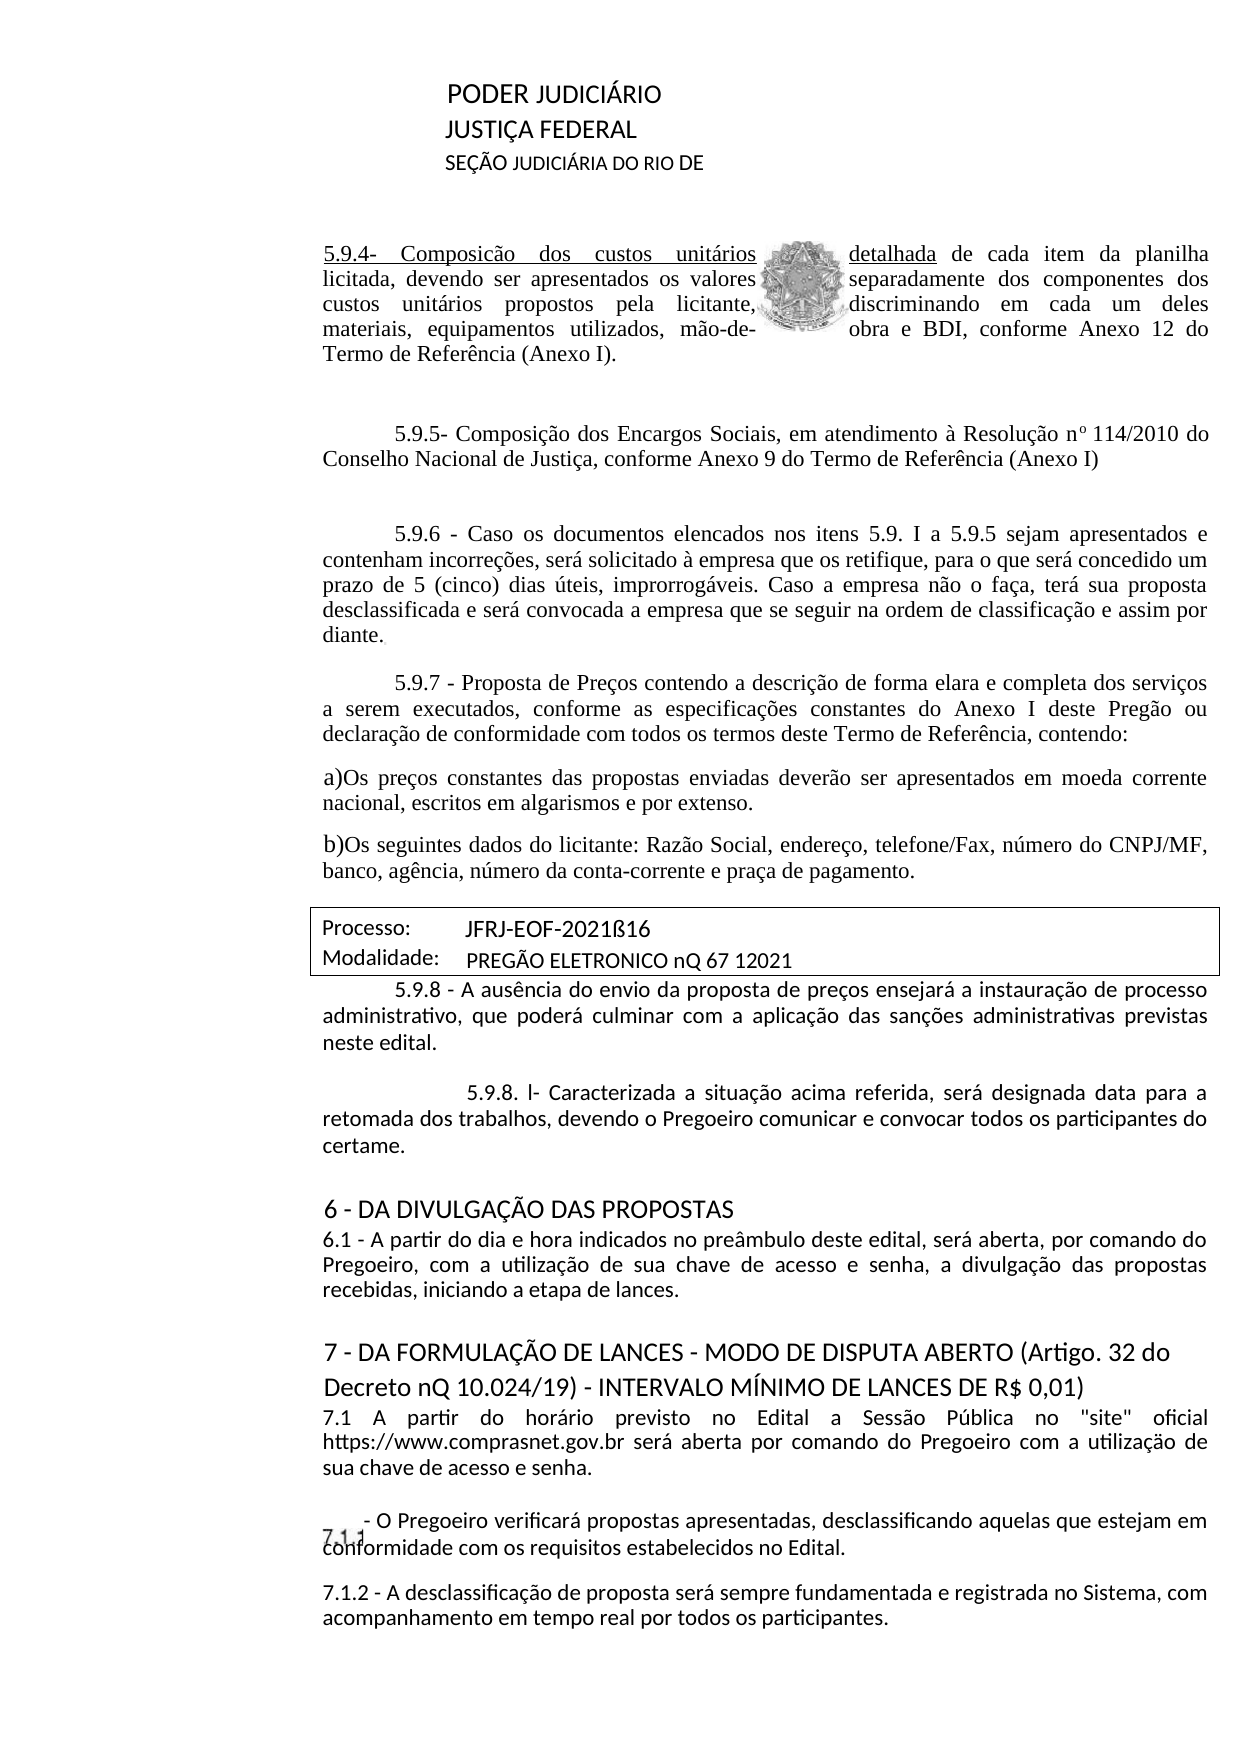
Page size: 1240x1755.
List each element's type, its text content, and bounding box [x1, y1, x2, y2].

text - O Pregoeiro verificará propostas apresentadas, desclassificando aquelas que estejam em conformidade com os requisitos estabelecidos no Edital. [322, 1500, 1209, 1561]
text 5.9.6 - Caso os documentos elencados nos itens 5.9. I a 5.9.5 sejam apresentados e contenham incorreções, será solicitado à empresa que os retifique, para o que será concedido um prazo de 5 (cinco) dias úteis, improrrogáveis. Caso a empresa não o faça, terá sua proposta desclassificada e será convocada a empresa que se seguir na ordem de classificação e assim por diante. [322, 522, 1209, 647]
text 5.9.5- Composição dos Encargos Sociais, em atendimento à Resolução no 114/2010 do Conselho Nacional de Justiça, conforme Anexo 9 do Termo de Referência (Anexo I) [322, 421, 1209, 471]
text 5.9.7 - Proposta de Preços contendo a descrição de forma elara e completa dos serviços a serem executados, conforme as especificações constantes do Anexo I deste Pregão ou declaração de conformidade com todos os termos deste Termo de Referência, contendo: [322, 671, 1209, 746]
text 5.9.8 - A ausência do envio da proposta de preços ensejará a instauração de processo administrativo, que poderá culminar com a aplicação das sanções administrativas previstas neste edital. [322, 976, 1209, 1056]
list Os preços constantes das propostas enviadas deverão ser apresentados em moeda corrente nacional, escritos em algarismos e por extenso. [321, 763, 1209, 816]
text 7.1.2 - A desclassificação de proposta será sempre fundamentada e registrada no Sistema, com acompanhamento em tempo real por todos os participantes. [322, 1581, 1209, 1631]
subtitle 6 - DA DIVULGAÇÃO DAS PROPOSTAS [323, 1192, 1209, 1225]
list Os seguintes dados do licitante: Razão Social, endereço, telefone/Fax, número do CNPJ/MF, banco, agência, número da conta-corrente e praça de pagamento. [321, 831, 1209, 883]
table_header Processo: Modalidade: [311, 908, 465, 975]
text 5.9.8. l- Caracterizada a situação acima referida, será designada data para a retomada dos trabalhos, devendo o Pregoeiro comunicar e convocar todos os participantes do certame. [322, 1079, 1209, 1159]
text 5.9.4- Composicão dos custos unitários detalhada de cada item da planilha licitada, devendo ser apresentados os valores separadamente dos componentes dos custos unitários propostos pela licitante, discriminando em cada um deles materiais, equipamentos utilizados, mão-de-obra e BDI, conforme Anexo 12 do Termo de Referência (Anexo I). [322, 241, 1209, 366]
subtitle 7 - DA FORMULAÇÃO DE LANCES - MODO DE DISPUTA ABERTO (Artigo. 32 do Decreto nQ 10.024/19) - INTERVALO MÍNIMO DE LANCES DE R$ 0,01) [323, 1335, 1209, 1403]
text 7.1 A partir do horário previsto no Edital a Sessão Pública no "site" oficial https://www.comprasnet.gov.br será aberta por comando do Pregoeiro com a utilizaçäo de sua chave de acesso e senha. [322, 1405, 1209, 1481]
table_header JFRJ-EOF-2021ß16 PREGÃO ELETRONICO nQ 67 12021 [465, 908, 1219, 975]
text 6.1 - A partir do dia e hora indicados no preâmbulo deste edital, será aberta, por comando do Pregoeiro, com a utilização de sua chave de acesso e senha, a divulgação das propostas recebidas, iniciando a etapa de lances. [322, 1227, 1209, 1303]
